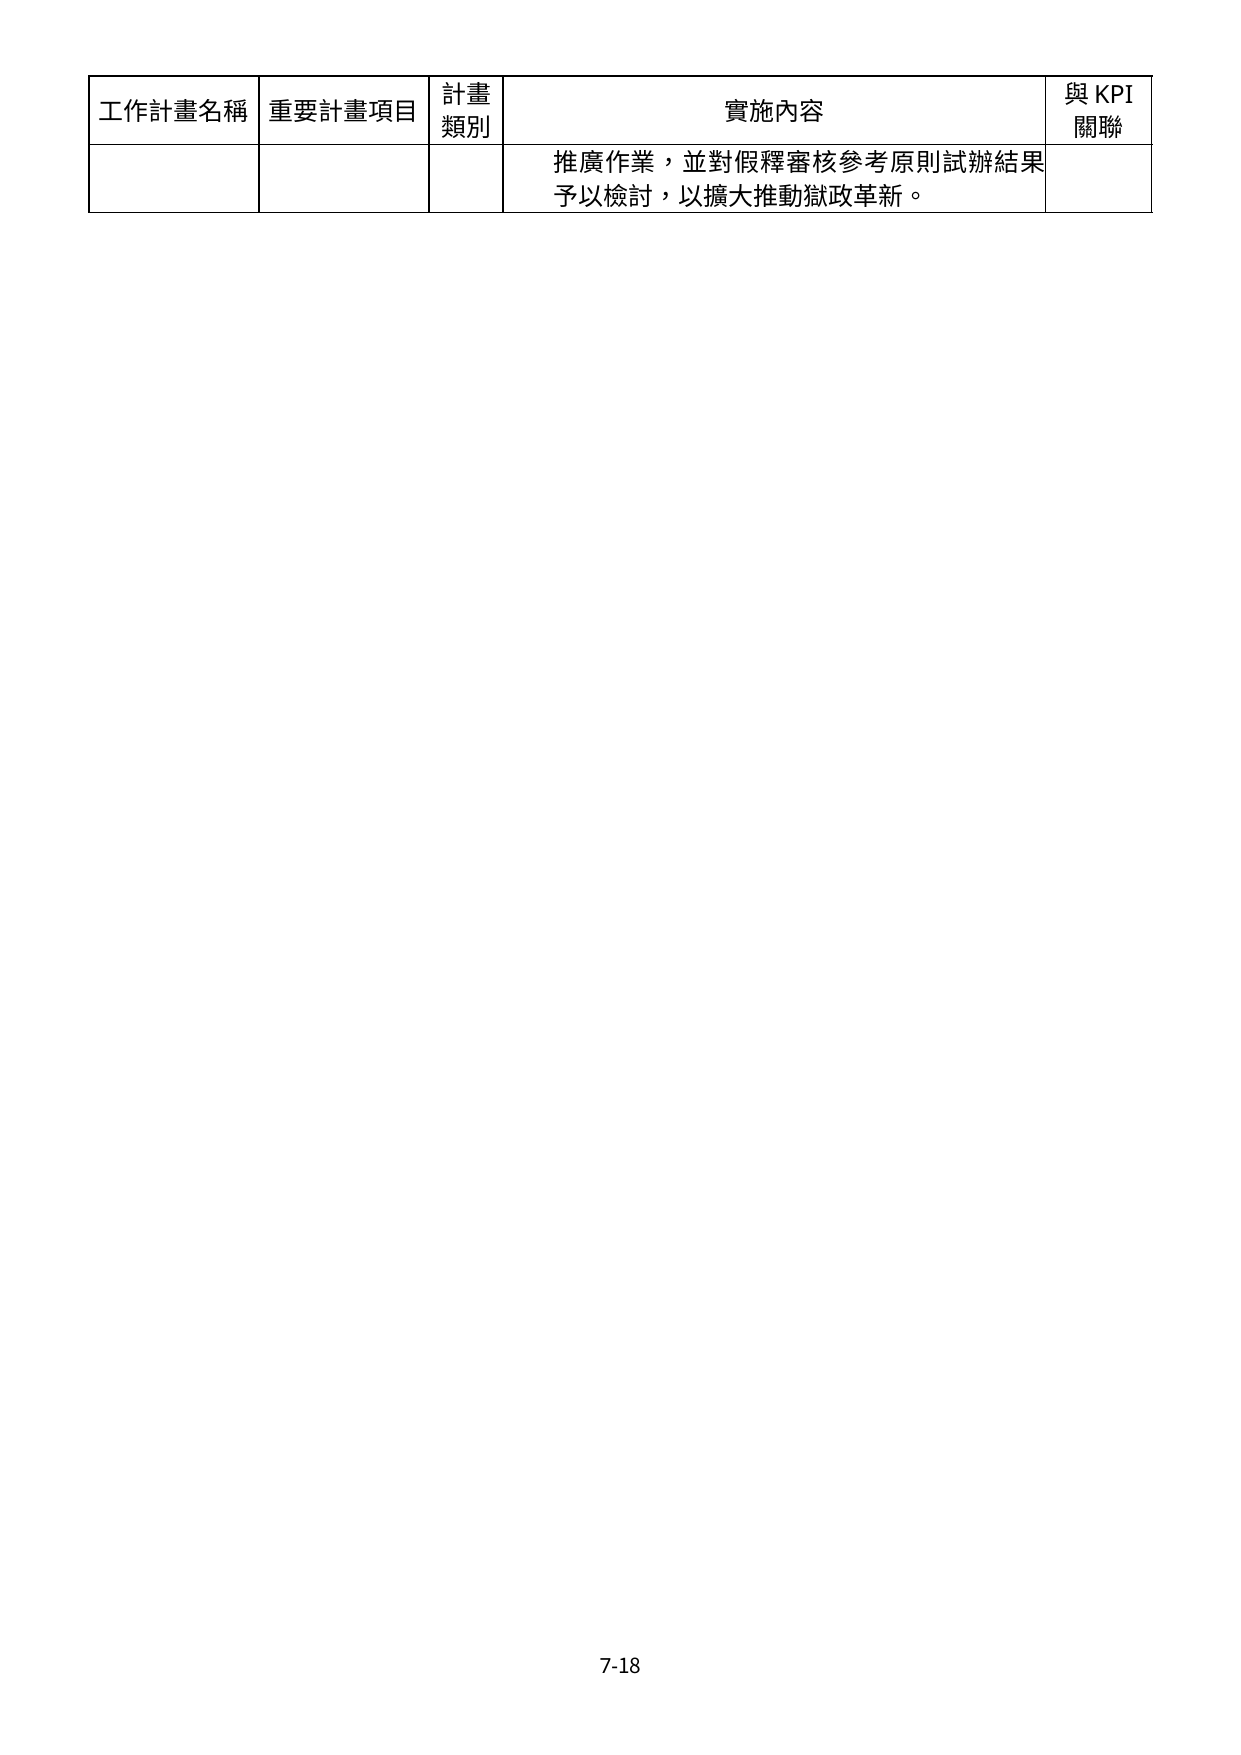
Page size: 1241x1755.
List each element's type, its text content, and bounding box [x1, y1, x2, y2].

table_cell [1046, 145, 1151, 212]
table_header 工作計畫名稱 [90, 77, 258, 143]
table_cell [260, 145, 428, 212]
table_cell 推廣作業，並對假釋審核參考原則試辦結果予以檢討，以擴大推動獄政革新。 [504, 145, 1045, 212]
table_cell [430, 145, 502, 212]
table_header 重要計畫項目 [260, 77, 428, 143]
table_header 計畫類別 [430, 77, 502, 143]
table_cell [90, 145, 258, 212]
table_header 與KPI 關聯 [1046, 77, 1151, 143]
table_header 實施內容 [504, 77, 1045, 143]
